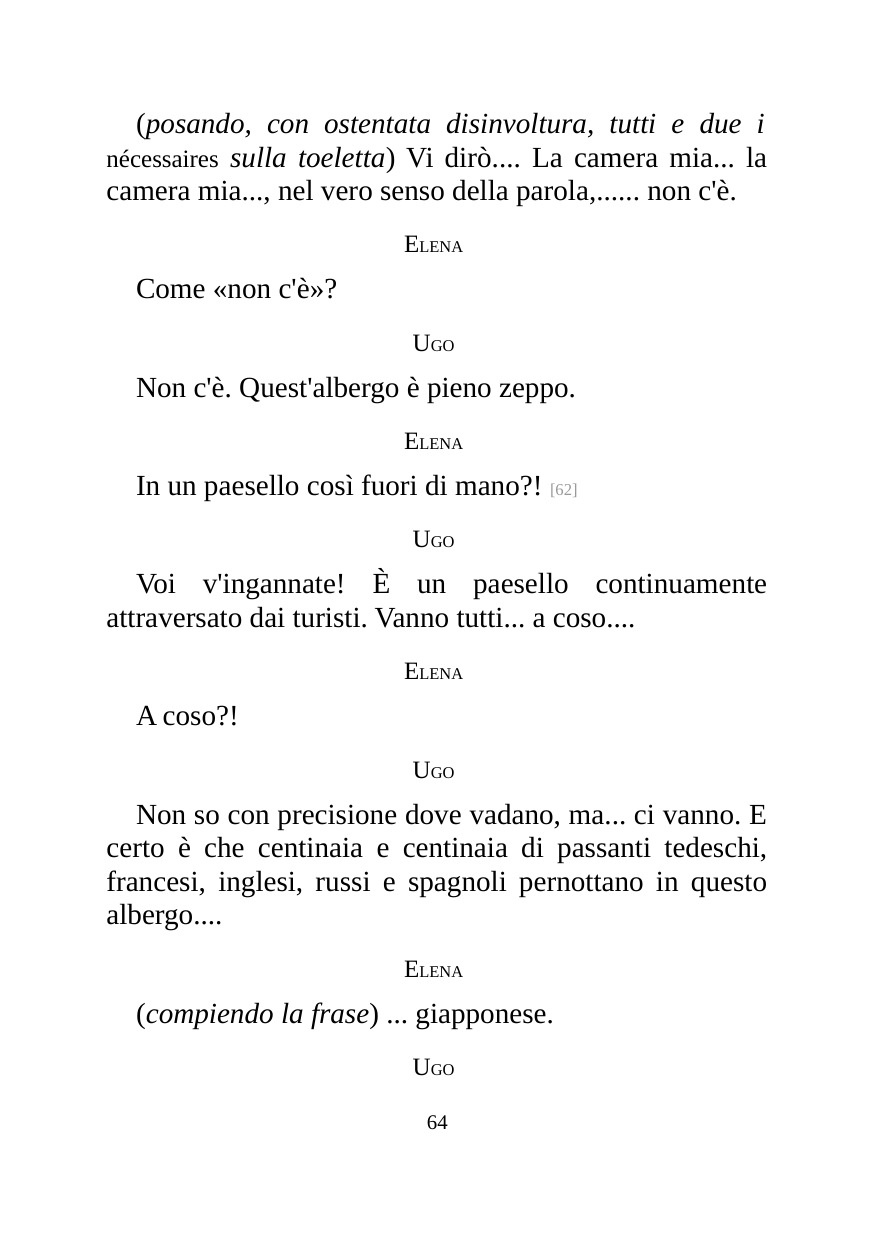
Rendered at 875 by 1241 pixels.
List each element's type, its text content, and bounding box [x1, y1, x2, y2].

text Non so con precisione dove vadano, ma... ci vanno. E certo è che centinaia e centinaia di passanti tedeschi, francesi, inglesi, russi e spagnoli pernottano in questo albergo.... [106, 797, 768, 931]
text In un paesello così fuori di mano?! [62] [106, 468, 768, 502]
text Ugo [106, 1048, 768, 1082]
text Elena [106, 226, 768, 259]
text Elena [106, 652, 768, 686]
text Elena [106, 422, 768, 456]
text Come «non c'è»? [106, 272, 768, 305]
text Non c'è. Quest'albergo è pieno zeppo. [106, 370, 768, 403]
text Ugo [106, 751, 768, 784]
text Ugo [106, 324, 768, 357]
text Elena [106, 950, 768, 983]
text Voi v'ingannate! È un paesello continuamente attraversato dai turisti. Vanno tutti... a coso.... [106, 567, 768, 634]
text A coso?! [106, 698, 768, 732]
text (posando, con ostentata disinvoltura, tutti e due i nécessaires sulla toeletta) Vi dirò.... La camera mia... la camera mia..., nel vero senso della parola,...... non c'è. [106, 106, 768, 207]
text (compiendo la frase) ... giapponese. [106, 996, 768, 1029]
text Ugo [106, 521, 768, 554]
